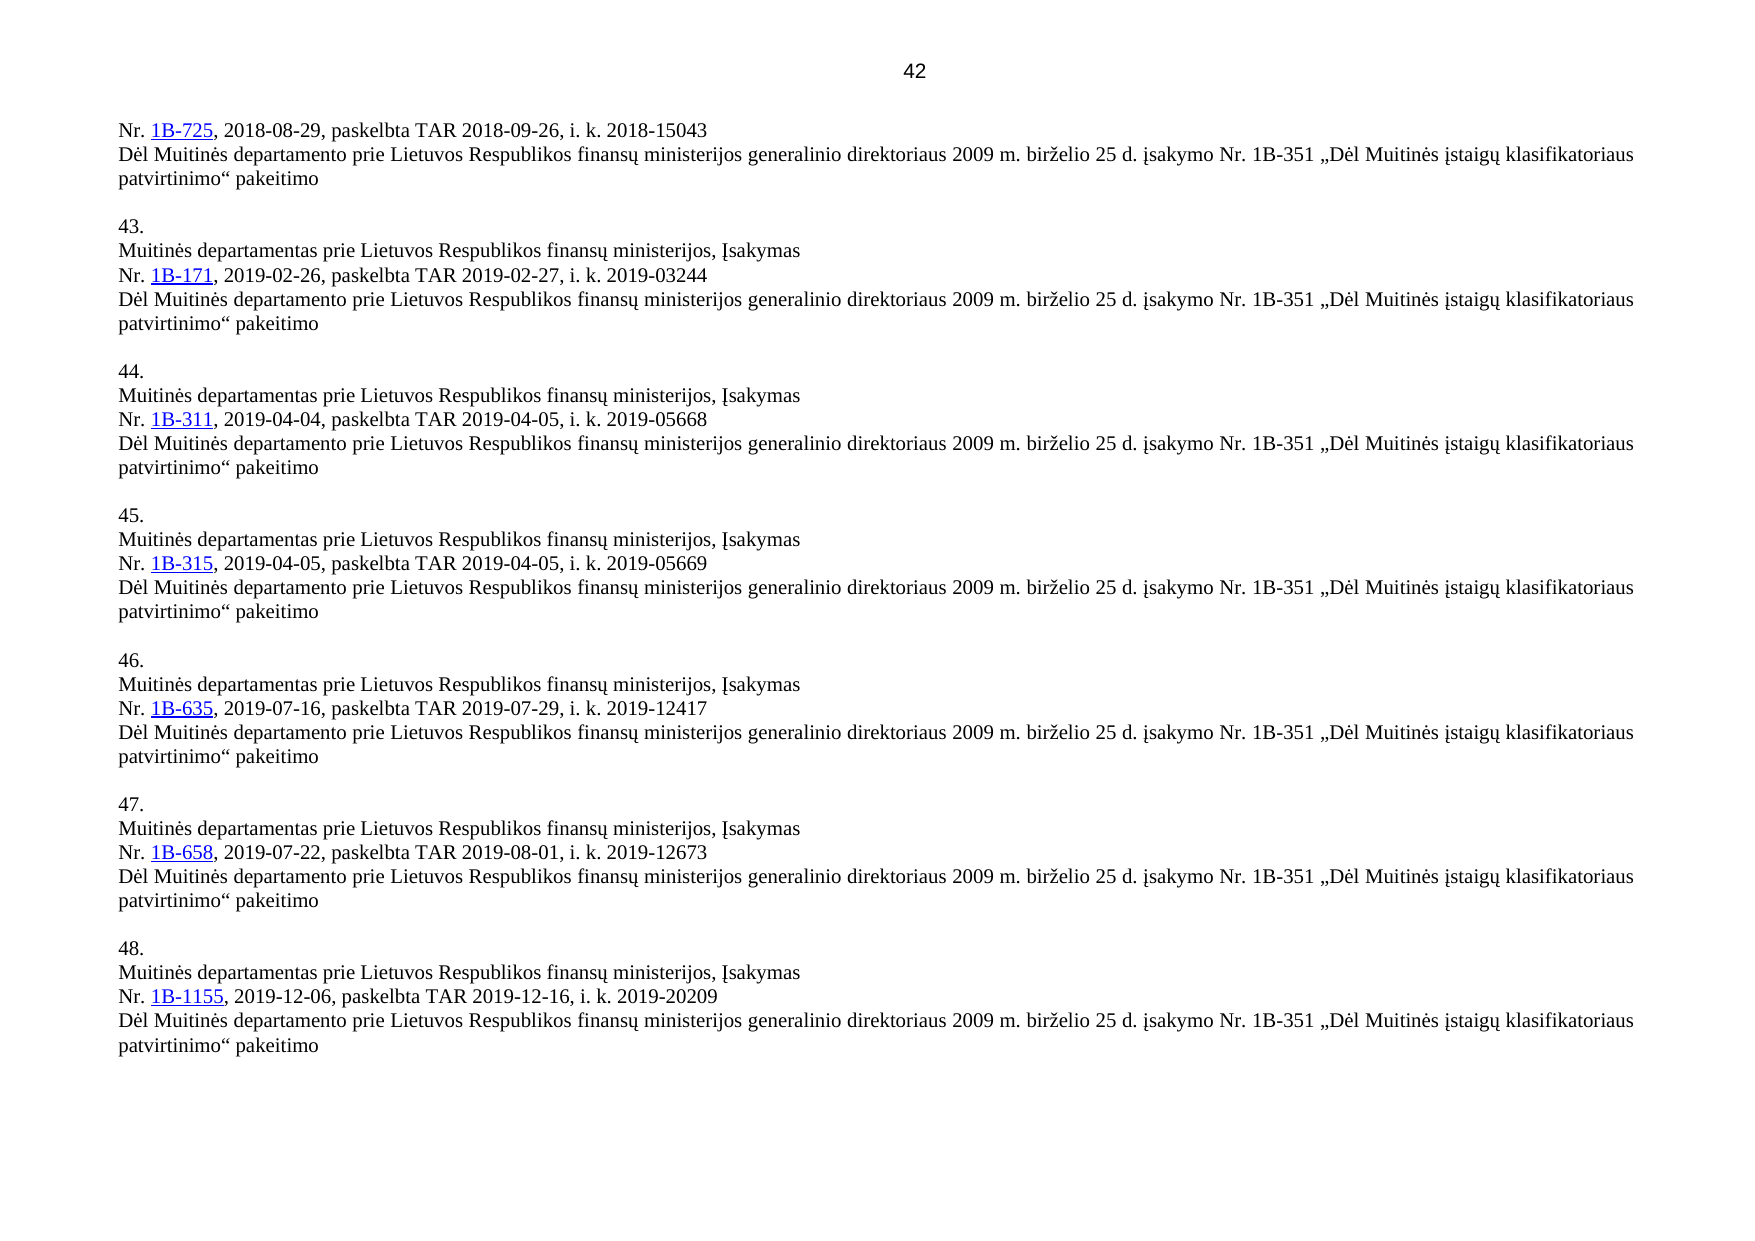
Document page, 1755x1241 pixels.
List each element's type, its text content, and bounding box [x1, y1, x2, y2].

text 44. [118, 359, 1636, 383]
text Dėl Muitinės departamento prie Lietuvos Respublikos finansų ministerijos generalinio direktoriaus 2009 m. birželio 25 d. įsakymo Nr. 1B-351 „Dėl Muitinės įstaigų klasifikatoriaus patvirtinimo“ pakeitimo [118, 431, 1636, 479]
text Nr. 1B-171, 2019-02-26, paskelbta TAR 2019-02-27, i. k. 2019-03244 [118, 262, 1636, 287]
text Dėl Muitinės departamento prie Lietuvos Respublikos finansų ministerijos generalinio direktoriaus 2009 m. birželio 25 d. įsakymo Nr. 1B-351 „Dėl Muitinės įstaigų klasifikatoriaus patvirtinimo“ pakeitimo [118, 575, 1636, 623]
text 47. [118, 792, 1636, 816]
text Muitinės departamentas prie Lietuvos Respublikos finansų ministerijos, Įsakymas [118, 672, 1636, 696]
text Dėl Muitinės departamento prie Lietuvos Respublikos finansų ministerijos generalinio direktoriaus 2009 m. birželio 25 d. įsakymo Nr. 1B-351 „Dėl Muitinės įstaigų klasifikatoriaus patvirtinimo“ pakeitimo [118, 1008, 1636, 1057]
text Nr. 1B-635, 2019-07-16, paskelbta TAR 2019-07-29, i. k. 2019-12417 [118, 696, 1636, 720]
text Muitinės departamentas prie Lietuvos Respublikos finansų ministerijos, Įsakymas [118, 383, 1636, 407]
text Nr. 1B-315, 2019-04-05, paskelbta TAR 2019-04-05, i. k. 2019-05669 [118, 551, 1636, 575]
text Muitinės departamentas prie Lietuvos Respublikos finansų ministerijos, Įsakymas [118, 960, 1636, 984]
text Nr. 1B-658, 2019-07-22, paskelbta TAR 2019-08-01, i. k. 2019-12673 [118, 840, 1636, 864]
text Nr. 1B-311, 2019-04-04, paskelbta TAR 2019-04-05, i. k. 2019-05668 [118, 407, 1636, 431]
text Nr. 1B-1155, 2019-12-06, paskelbta TAR 2019-12-16, i. k. 2019-20209 [118, 984, 1636, 1008]
text 46. [118, 647, 1636, 672]
text 45. [118, 503, 1636, 527]
text Dėl Muitinės departamento prie Lietuvos Respublikos finansų ministerijos generalinio direktoriaus 2009 m. birželio 25 d. įsakymo Nr. 1B-351 „Dėl Muitinės įstaigų klasifikatoriaus patvirtinimo“ pakeitimo [118, 720, 1636, 768]
text Muitinės departamentas prie Lietuvos Respublikos finansų ministerijos, Įsakymas [118, 527, 1636, 551]
text Dėl Muitinės departamento prie Lietuvos Respublikos finansų ministerijos generalinio direktoriaus 2009 m. birželio 25 d. įsakymo Nr. 1B-351 „Dėl Muitinės įstaigų klasifikatoriaus patvirtinimo“ pakeitimo [118, 287, 1636, 335]
text Muitinės departamentas prie Lietuvos Respublikos finansų ministerijos, Įsakymas [118, 816, 1636, 840]
text 43. [118, 214, 1636, 238]
text 48. [118, 936, 1636, 960]
text Dėl Muitinės departamento prie Lietuvos Respublikos finansų ministerijos generalinio direktoriaus 2009 m. birželio 25 d. įsakymo Nr. 1B-351 „Dėl Muitinės įstaigų klasifikatoriaus patvirtinimo“ pakeitimo [118, 142, 1636, 190]
text Dėl Muitinės departamento prie Lietuvos Respublikos finansų ministerijos generalinio direktoriaus 2009 m. birželio 25 d. įsakymo Nr. 1B-351 „Dėl Muitinės įstaigų klasifikatoriaus patvirtinimo“ pakeitimo [118, 864, 1636, 912]
text Nr. 1B-725, 2018-08-29, paskelbta TAR 2018-09-26, i. k. 2018-15043 [118, 118, 1636, 142]
text Muitinės departamentas prie Lietuvos Respublikos finansų ministerijos, Įsakymas [118, 238, 1636, 262]
